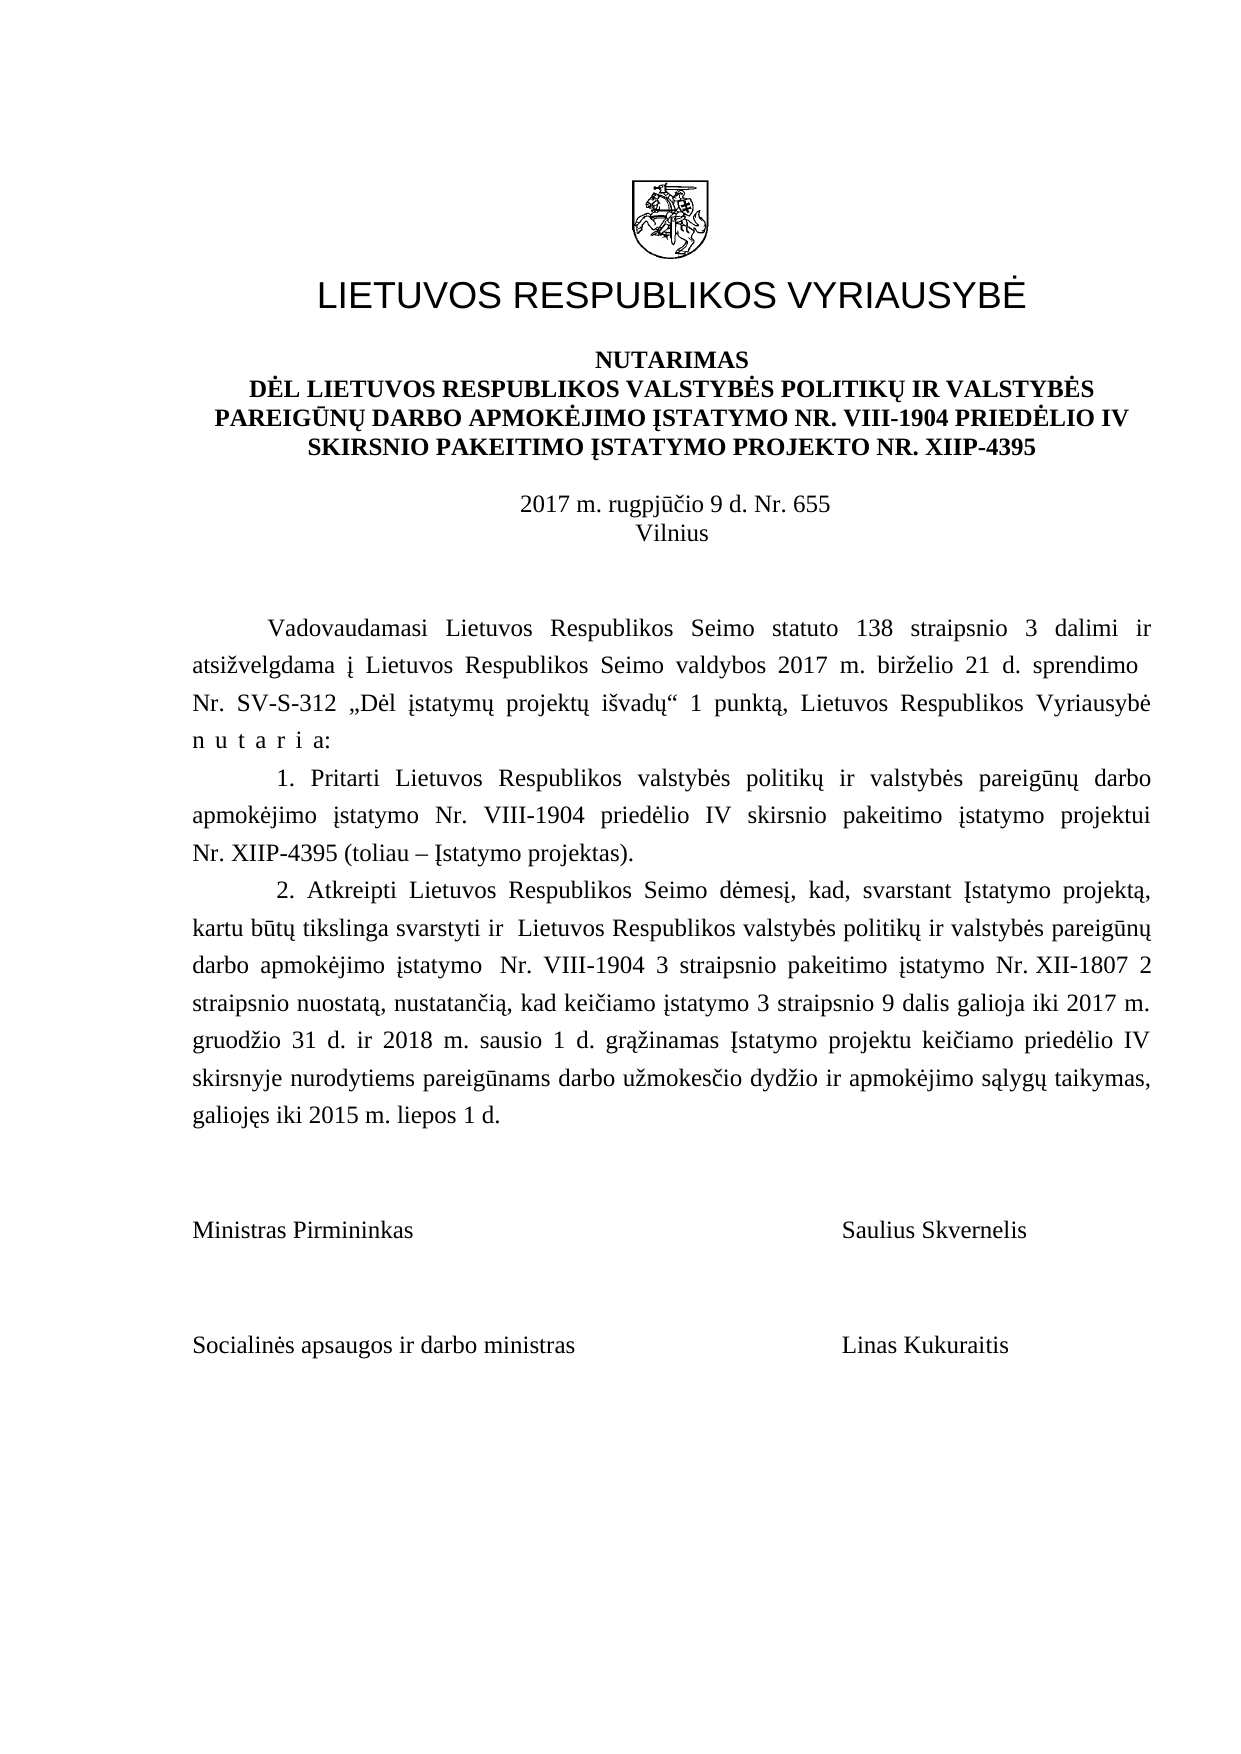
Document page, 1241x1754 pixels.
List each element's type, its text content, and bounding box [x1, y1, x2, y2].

text nutarimas [192, 345, 1152, 374]
text Socialinės apsaugos ir darbo ministras Linas Kukuraitis [192, 1330, 1152, 1359]
text DĖL LIETUVOS RESPUBLIKOS VALSTYBĖS POLITIKŲ IR VALSTYBĖS PAREIGŪNŲ DARBO APMOKĖJIMO ĮSTATYMO NR. VIII-1904 PRIEDĖLIO IV SKIRSNIO PAKEITIMO ĮSTATYMO PROJEKTO NR. XIIP-4395 [192, 374, 1152, 460]
text 2. Atkreipti Lietuvos Respublikos Seimo dėmesį, kad, svarstant Įstatymo projektą, kartu būtų tikslinga svarstyti ir Lietuvos Respublikos valstybės politikų ir valstybės pareigūnų darbo apmokėjimo įstatymo Nr. VIII-1904 3 straipsnio pakeitimo įstatymo Nr. XII-1807 2 straipsnio nuostatą, nustatančią, kad keičiamo įstatymo 3 straipsnio 9 dalis galioja iki 2017 m. gruodžio 31 d. ir 2018 m. sausio 1 d. grąžinamas Įstatymo projektu keičiamo priedėlio IV skirsnyje nurodytiems pareigūnams darbo užmokesčio dydžio ir apmokėjimo sąlygų taikymas, galiojęs iki 2015 m. liepos 1 d. [192, 867, 1152, 1129]
text 2017 m. rugpjūčio 9 d. Nr. 655 [192, 489, 1152, 518]
text Lietuvos Respublikos Vyriausybė [192, 273, 1152, 317]
text Ministras Pirmininkas Saulius Skvernelis [192, 1215, 1152, 1244]
text Vadovaudamasi Lietuvos Respublikos Seimo statuto 138 straipsnio 3 dalimi ir atsižvelgdama į Lietuvos Respublikos Seimo valdybos 2017 m. birželio 21 d. sprendimo Nr. SV-S-312 „Dėl įstatymų projektų išvadų“ 1 punktą, Lietuvos Respublikos Vyriausybė nutaria: [192, 604, 1152, 754]
text Vilnius [192, 518, 1152, 547]
text 1. Pritarti Lietuvos Respublikos valstybės politikų ir valstybės pareigūnų darbo apmokėjimo įstatymo Nr. VIII-1904 priedėlio IV skirsnio pakeitimo įstatymo projektui Nr. XIIP-4395 (toliau – Įstatymo projektas). [192, 754, 1152, 867]
